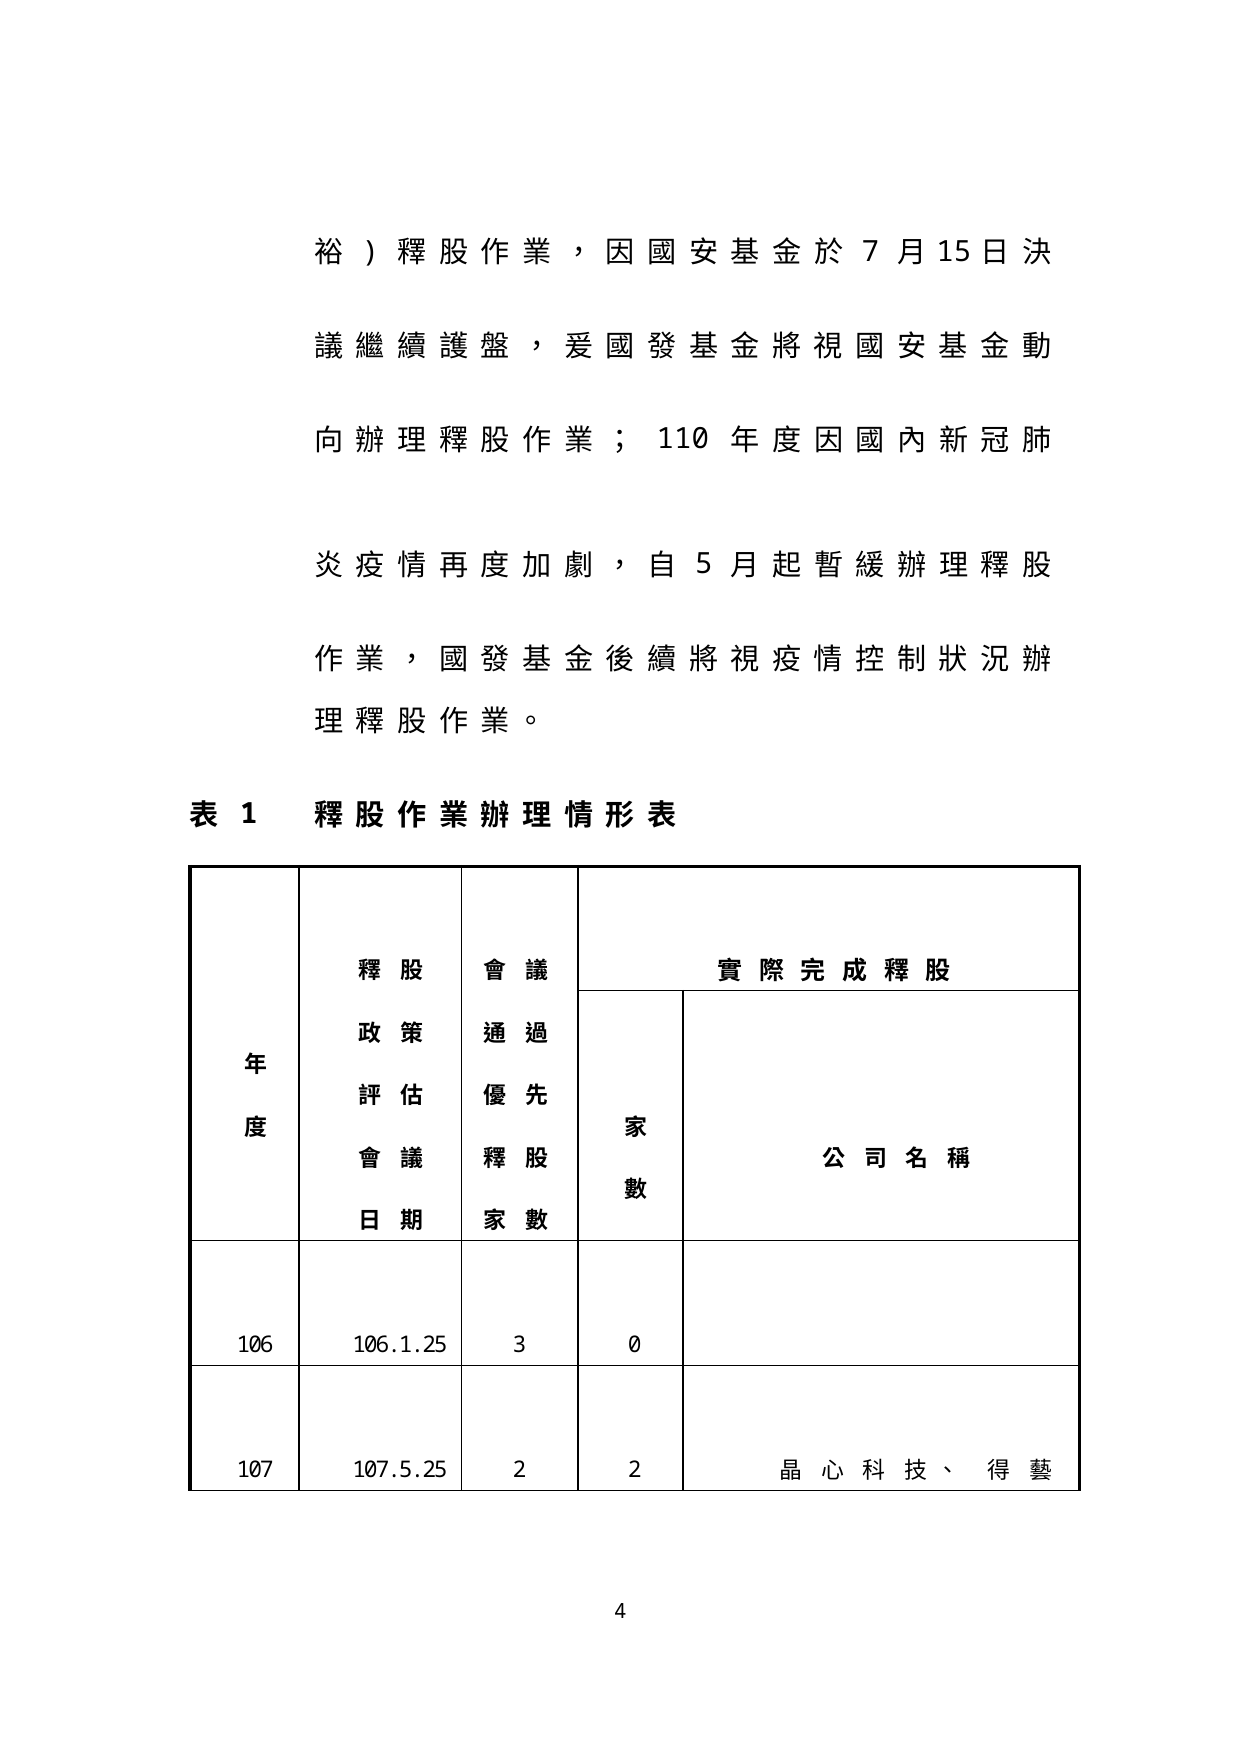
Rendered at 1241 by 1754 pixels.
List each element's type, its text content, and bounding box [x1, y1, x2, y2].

table_cell 2 [579, 1366, 682, 1490]
table_cell 107 [192, 1366, 298, 1490]
table_cell 家數 [579, 991, 682, 1240]
table_header 年度 [192, 868, 298, 1240]
table_header 釋股政策評估會議日期 [300, 868, 461, 1240]
text 106 至109 年按年召開釋股政策評估會議，計通過國發基金持有之19 家直接投資事業股權優先辦理釋股，惟實際完成釋股者僅4家(詳表1)，未完成釋股之原因詢據國發基金說明：106年度會議通過優先釋股3家投資事業，因釋股標的相關產業股價表現低迷，為避免影響股市行情及釋股標的同業之現金增資計畫，爰暫緩出售持股；108年度未完成釋股之投資事業為如興公司、太景醫藥、中裕新藥，如興公司因併購玖地集團案涉嫌違反證券交易法相關規定，擬俟檢調偵查終結後，再重提釋股政策評估會議討論，至於太景醫藥、中裕新藥之釋股則已委託台新證券公司進行分析評估；109年度因新冠肺炎疫情擴散，自3月底起暫緩辦理9家投資事業(含108年決議釋股之如興、太景、中裕)釋股作業，因國安基金於7月15日決議繼續護盤，爰國發基金將視國安基金動向辦理釋股作業；110年度因國內新冠肺炎疫情再度加劇，自5月起暫緩辦理釋股作業，國發基金後續將視疫情控制狀況辦理釋股作業。 [271, 177, 1058, 740]
table_cell 3 [462, 1241, 577, 1365]
table_cell 107.5.25 [300, 1366, 461, 1490]
table_cell 晶心科技、得藝 [684, 1366, 1078, 1490]
table_header 實際完成釋股 [579, 868, 1078, 990]
table_cell 106.1.25 [300, 1241, 461, 1365]
table_cell 公司名稱 [684, 991, 1078, 1240]
table_cell 2 [462, 1366, 577, 1490]
table_cell 106 [192, 1241, 298, 1365]
table_header 會議通過優先釋股家數 [462, 868, 577, 1240]
text 表1 釋股作業辦理情形表 [183, 740, 1058, 865]
table_cell 0 [579, 1241, 682, 1365]
table_cell [684, 1241, 1078, 1365]
